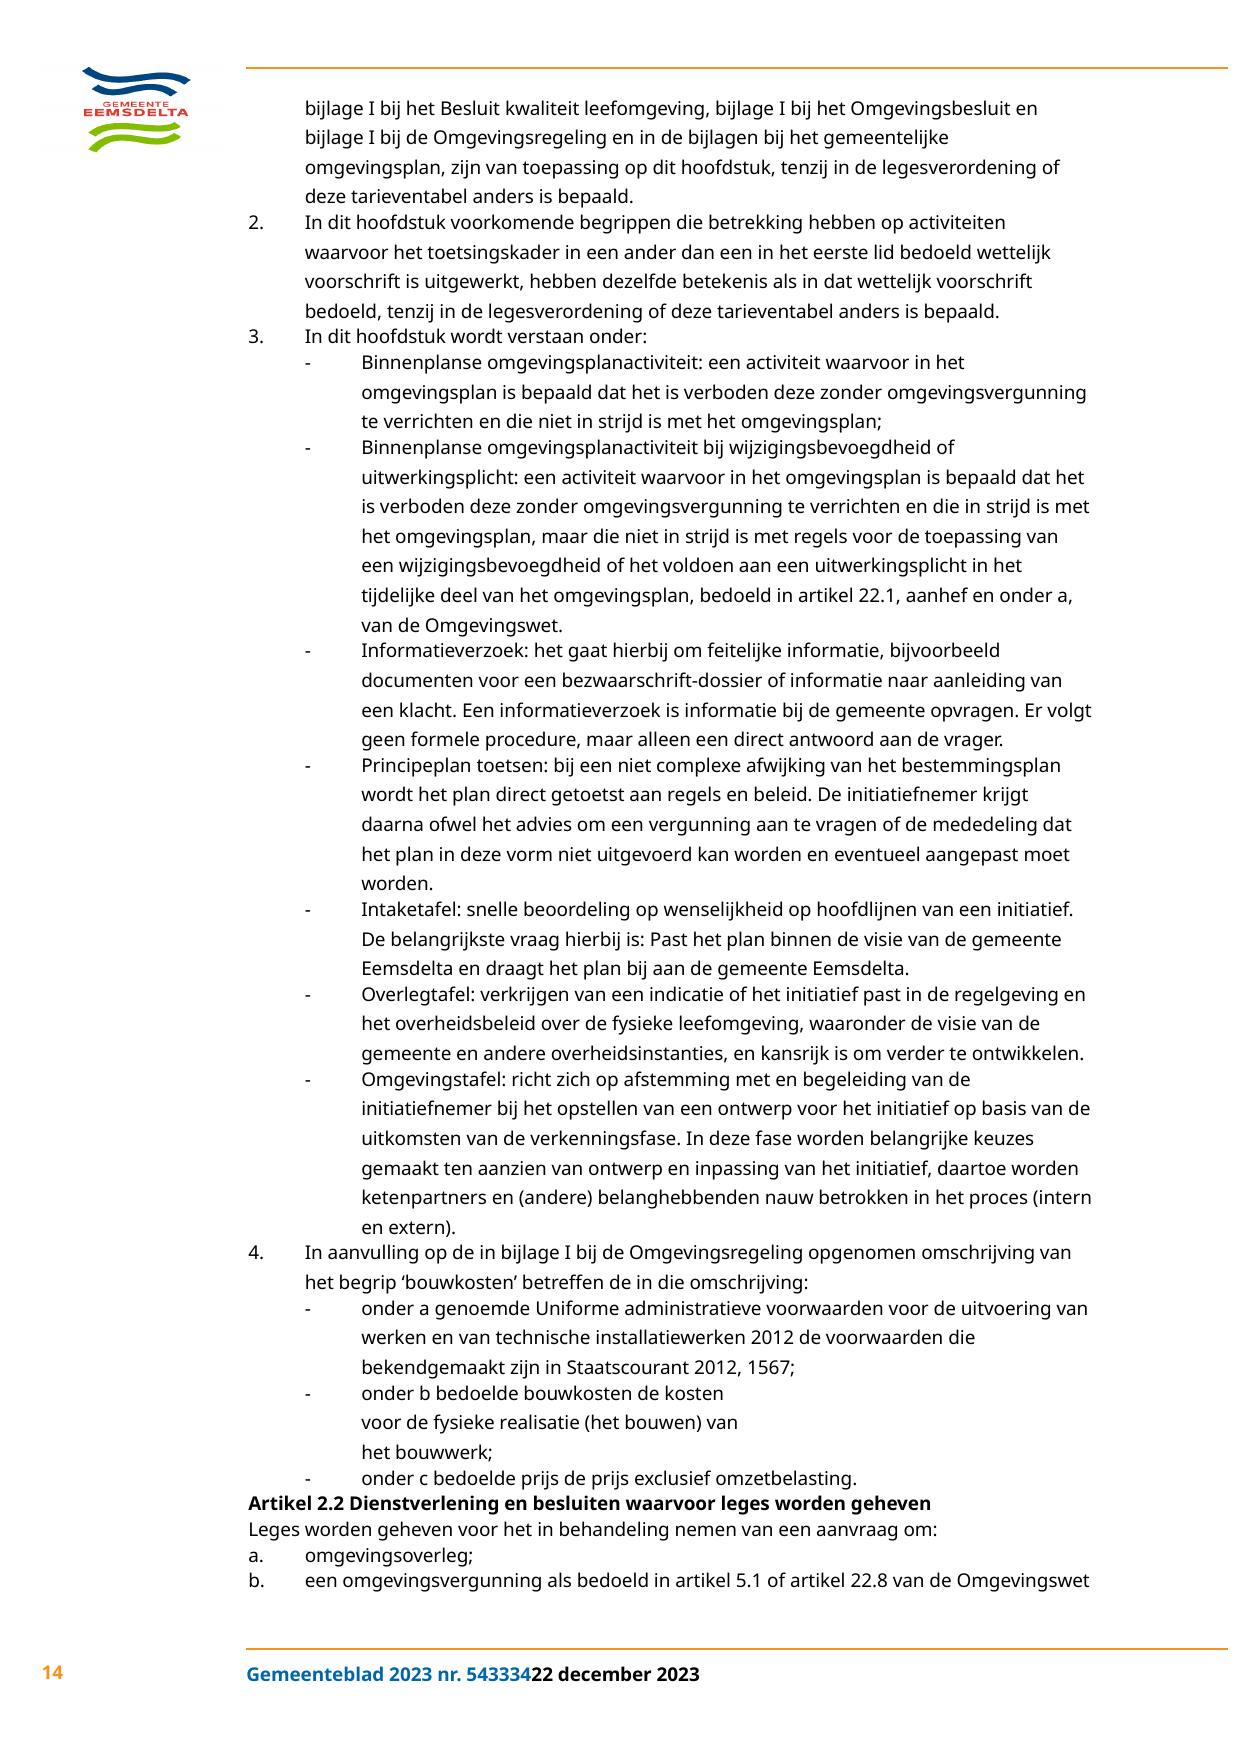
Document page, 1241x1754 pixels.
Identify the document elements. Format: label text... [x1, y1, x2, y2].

table_cell Binnenplanse omgevingsplanactiviteit bij wijzigingsbevoegdheid of uitwerkingsplicht: een activiteit waarvoor in het omgevingsplan is bepaald dat het is verboden deze zonder omgevingsvergunning te verrichten en die in strijd is met het omgevingsplan, maar die niet in strijd is met regels voor de toepassing van een wijzigingsbevoegdheid of het voldoen aan een uitwerkingsplicht in het tijdelijke deel van het omgevingsplan, bedoeld in artikel 22.1, aanhef en onder a, van de Omgevingswet. [361, 434, 1095, 638]
table_cell bijlage I bij het Besluit kwaliteit leefomgeving, bijlage I bij het Omgevingsbesluit en bijlage I bij de Omgevingsregeling en in de bijlagen bij het gemeentelijke omgevingsplan, zijn van toepassing op dit hoofdstuk, tenzij in de legesverordening of deze tarieventabel anders is bepaald. [305, 95, 1095, 209]
table_cell - [305, 752, 361, 896]
table_cell omgevingsoverleg; [305, 1542, 1095, 1568]
table_cell - [305, 434, 361, 638]
table_cell Leges worden geheven voor het in behandeling nemen van een aanvraag om: [248, 1516, 1095, 1542]
table_cell een omgevingsvergunning als bedoeld in artikel 5.1 of artikel 22.8 van de Omgevingswet [305, 1568, 1095, 1593]
table_cell Informatieverzoek: het gaat hierbij om feitelijke informatie, bijvoorbeeld documenten voor een bezwaarschrift-dossier of informatie naar aanleiding van een klacht. Een informatieverzoek is informatie bij de gemeente opvragen. Er volgt geen formele procedure, maar alleen een direct antwoord aan de vrager. [361, 638, 1095, 752]
table_cell Overlegtafel: verkrijgen van een indicatie of het initiatief past in de regelgeving en het overheidsbeleid over de fysieke leefomgeving, waaronder de visie van de gemeente en andere overheidsinstanties, en kansrijk is om verder te ontwikkelen. [361, 981, 1095, 1066]
table_cell - [305, 350, 361, 434]
table_cell - [305, 896, 361, 981]
table_cell onder a genoemde Uniforme administratieve voorwaarden voor de uitvoering van werken en van technische installatiewerken 2012 de voorwaarden die bekendgemaakt zijn in Staatscourant 2012, 1567; [361, 1295, 1095, 1380]
table_cell 2. [248, 209, 304, 324]
table_cell [248, 1066, 304, 1239]
table_cell - [305, 981, 361, 1066]
table_cell a. [248, 1542, 304, 1568]
table_cell In dit hoofdstuk voorkomende begrippen die betrekking hebben op activiteiten waarvoor het toetsingskader in een ander dan een in het eerste lid bedoeld wettelijk voorschrift is uitgewerkt, hebben dezelfde betekenis als in dat wettelijk voorschrift bedoeld, tenzij in de legesverordening of deze tarieventabel anders is bepaald. [305, 209, 1095, 324]
table_cell [248, 95, 304, 209]
table_cell [248, 350, 304, 434]
table_cell [248, 752, 304, 896]
table_cell - [305, 1380, 361, 1465]
table_cell [248, 638, 304, 752]
table_cell Binnenplanse omgevingsplanactiviteit: een activiteit waarvoor in het omgevingsplan is bepaald dat het is verboden deze zonder omgevingsvergunning te verrichten en die niet in strijd is met het omgevingsplan; [361, 350, 1095, 434]
table_cell - [305, 638, 361, 752]
table_cell [248, 1465, 304, 1490]
table_cell onder b bedoelde bouwkosten de kosten voor de fysieke realisatie (het bouwen) van het bouwwerk; [361, 1380, 756, 1465]
table_cell In dit hoofdstuk wordt verstaan onder: [305, 324, 1095, 349]
table_cell Artikel 2.2 Dienstverlening en besluiten waarvoor leges worden geheven [248, 1490, 1095, 1516]
table_cell Intaketafel: snelle beoordeling op wenselijkheid op hoofdlijnen van een initiatief. De belangrijkste vraag hierbij is: Past het plan binnen de visie van de gemeente Eemsdelta en draagt het plan bij aan de gemeente Eemsdelta. [361, 896, 1095, 981]
table_cell [248, 1295, 304, 1380]
table_cell [248, 896, 304, 981]
table_cell Omgevingstafel: richt zich op afstemming met en begeleiding van de initiatiefnemer bij het opstellen van een ontwerp voor het initiatief op basis van de uitkomsten van de verkenningsfase. In deze fase worden belangrijke keuzes gemaakt ten aanzien van ontwerp en inpassing van het initiatief, daartoe worden ketenpartners en (andere) belanghebbenden nauw betrokken in het proces (intern en extern). [361, 1066, 1095, 1239]
table_cell [248, 981, 304, 1066]
table_cell Principeplan toetsen: bij een niet complexe afwijking van het bestemmingsplan wordt het plan direct getoetst aan regels en beleid. De initiatiefnemer krijgt daarna ofwel het advies om een vergunning aan te vragen of de mededeling dat het plan in deze vorm niet uitgevoerd kan worden en eventueel aangepast moet worden. [361, 752, 1095, 896]
table_cell - [305, 1066, 361, 1239]
table_cell b. [248, 1568, 304, 1593]
picture [41, 47, 231, 172]
table_cell onder c bedoelde prijs de prijs exclusief omzetbelasting. [361, 1465, 1095, 1490]
table_cell [982, 1380, 1095, 1465]
table_cell - [305, 1465, 361, 1490]
table_cell [248, 1380, 304, 1465]
table_cell In aanvulling op de in bijlage I bij de Omgevingsregeling opgenomen omschrijving van het begrip ‘bouwkosten’ betreffen de in die omschrijving: [305, 1240, 1095, 1295]
table_cell - [305, 1295, 361, 1380]
table_cell [248, 434, 304, 638]
table_cell 4. [248, 1240, 304, 1295]
table_cell 3. [248, 324, 304, 349]
table_cell [756, 1380, 982, 1465]
